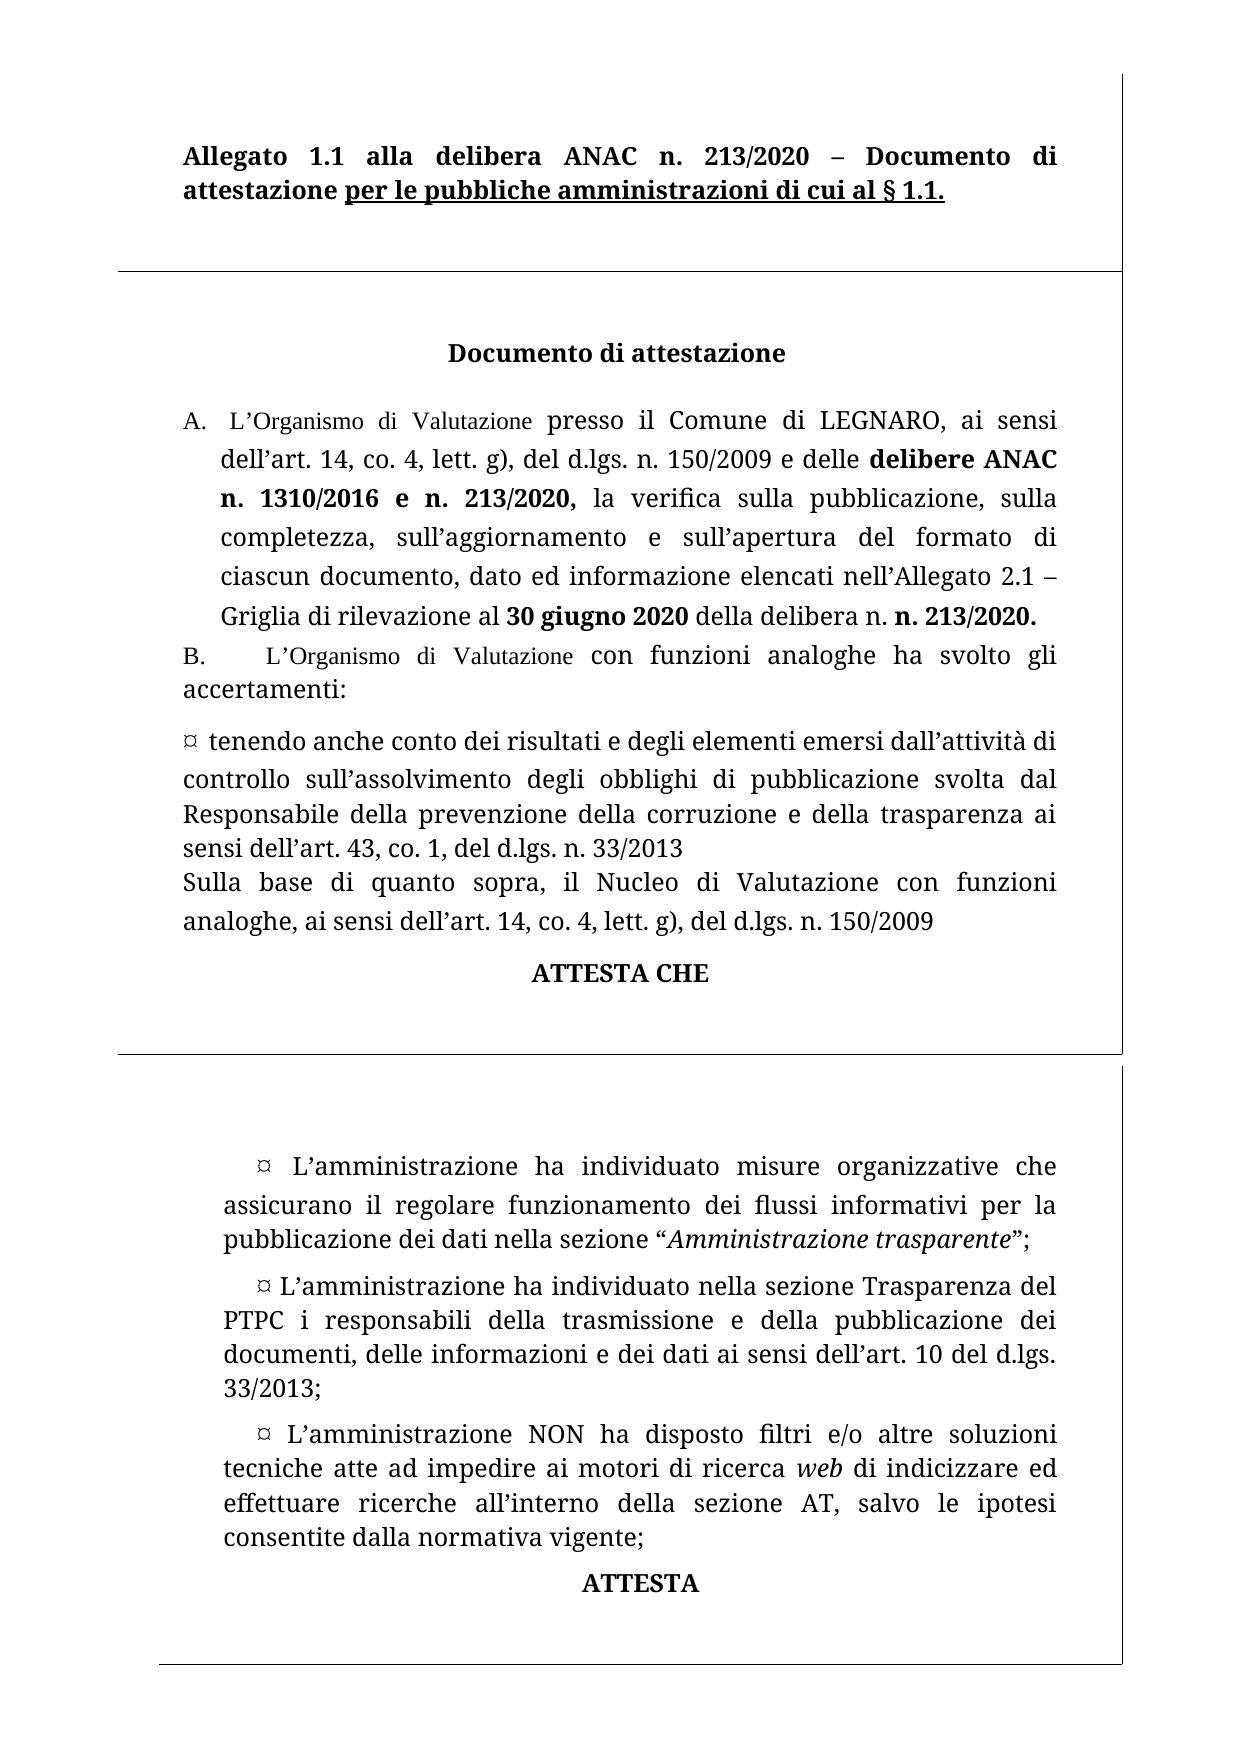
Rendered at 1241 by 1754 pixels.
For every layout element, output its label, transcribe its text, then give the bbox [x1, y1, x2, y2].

text ATTESTA CHE [118, 891, 1122, 1054]
text  tenendo anche conto dei risultati e degli elementi emersi dall’attività di controllo sull’assolvimento degli obblighi di pubblicazione svolta dal Responsabile della prevenzione della corruzione e della trasparenza ai sensi dell’art. 43, co. 1, del d.lgs. n. 33/2013 [118, 705, 1122, 864]
text  l’amministrazione ha individuato misure organizzative che assicurano il regolare funzionamento dei flussi informativi per la pubblicazione dei dati nella sezione “Amministrazione trasparente”; [158, 1066, 1122, 1204]
list L’Organismo di Valutazione presso il Comune di LEGNARO, ai sensi dell’art. 14, co. 4, lett. g), del d.lgs. n. 150/2009 e delle delibere ANAC n. 1310/2016 e n. 213/2020, la verifica sulla pubblicazione, sulla completezza, sull’aggiornamento e sull’apertura del formato di ciascun documento, dato ed informazione elencati nell’Allegato 2.1 – Griglia di rilevazione al 30 giugno 2020 della delibera n. n. 213/2020. [118, 402, 1122, 573]
text  l’amministrazione ha individuato nella sezione Trasparenza del PTPC i responsabili della trasmissione e della pubblicazione dei documenti, delle informazioni e dei dati ai sensi dell’art. 10 del d.lgs. 33/2013; [158, 1204, 1122, 1352]
text Documento di attestazione [118, 271, 1122, 369]
text ATTESTA [158, 1501, 1122, 1664]
text  L’amministrazione NON ha disposto filtri e/o altre soluzioni tecniche atte ad impedire ai motori di ricerca web di indicizzare ed effettuare ricerche all’interno della sezione AT, salvo le ipotesi consentite dalla normativa vigente; [158, 1352, 1122, 1501]
text Sulla base di quanto sopra, il Nucleo di Valutazione con funzioni analoghe, ai sensi dell’art. 14, co. 4, lett. g), del d.lgs. n. 150/2009 [118, 864, 1122, 891]
list L’Organismo di Valutazione con funzioni analoghe ha svolto gli accertamenti: [118, 573, 1122, 705]
